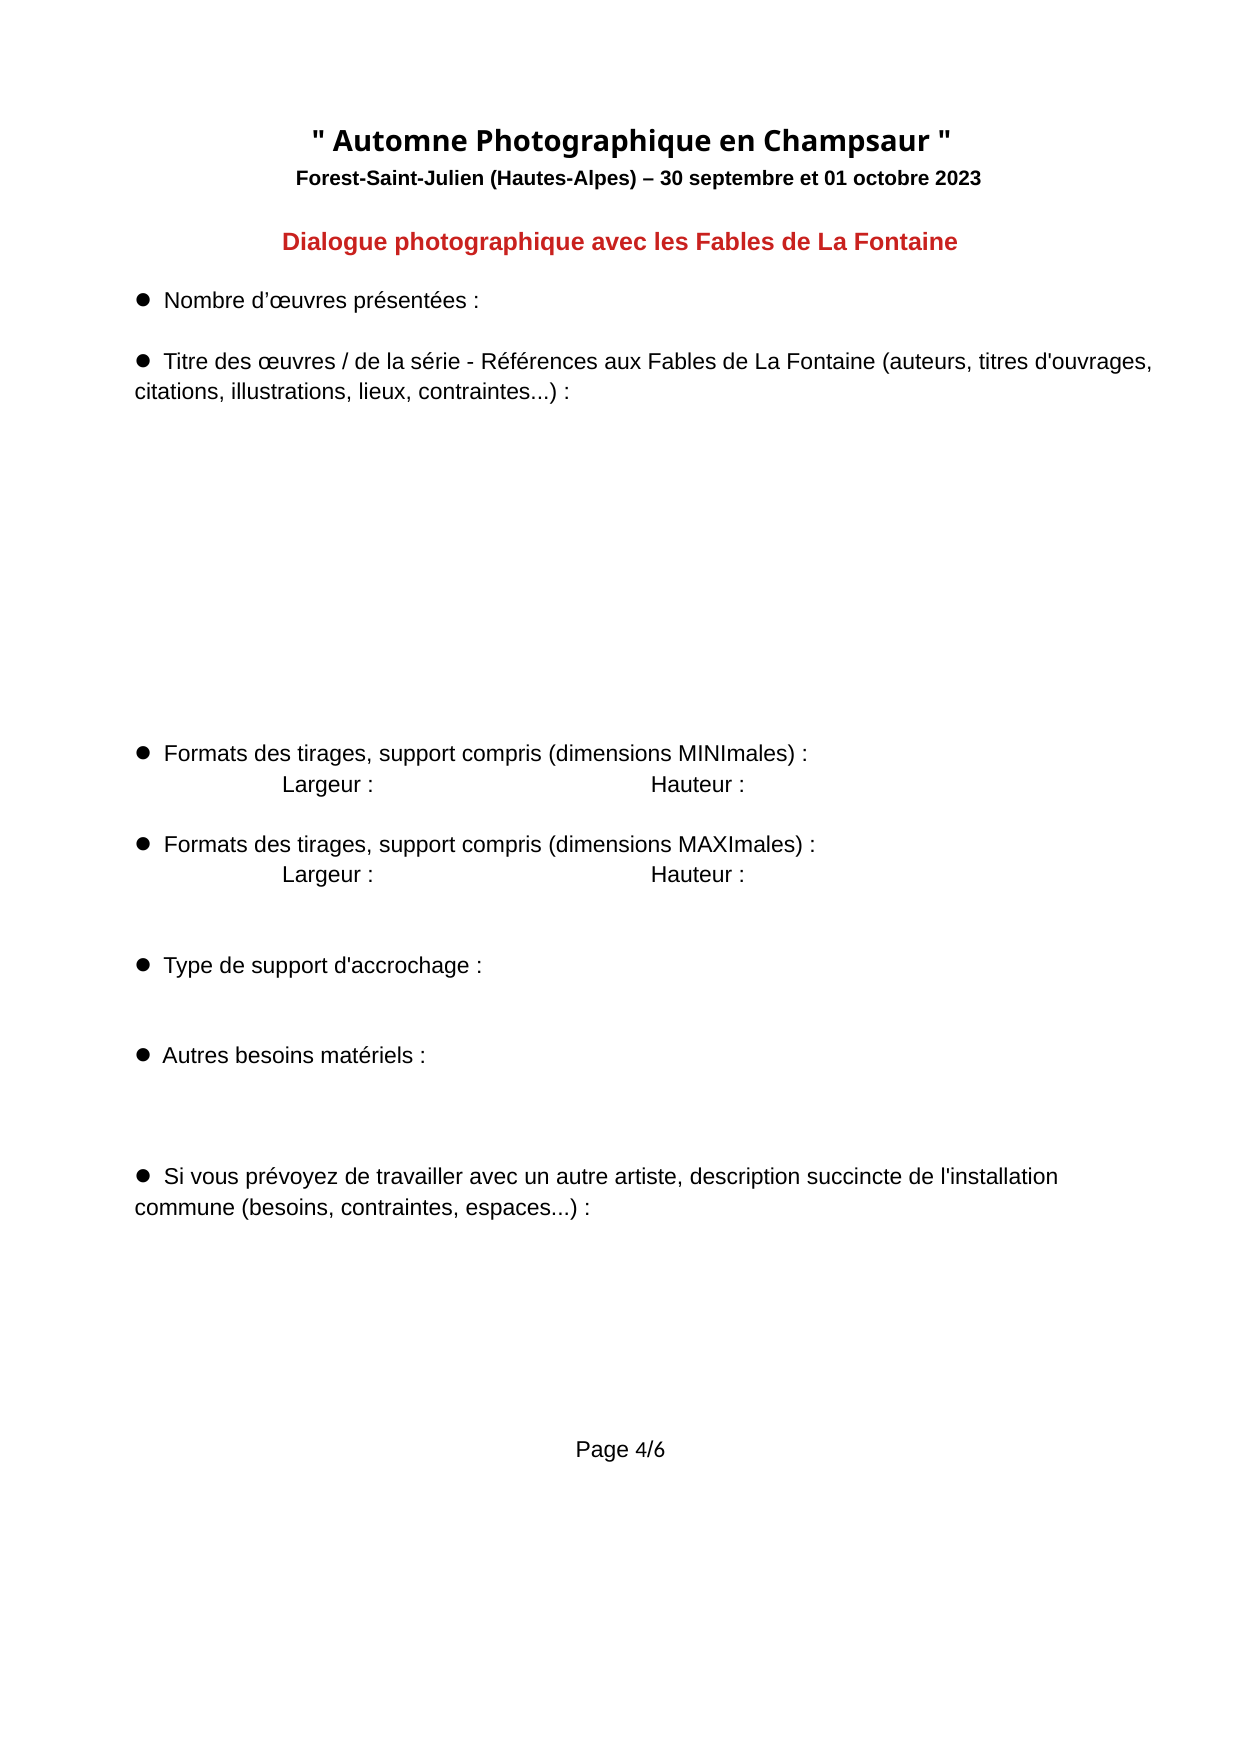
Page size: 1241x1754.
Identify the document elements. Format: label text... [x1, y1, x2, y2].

text Dialogue photographique avec les Fables de La Fontaine [75, 227, 1165, 256]
text Page 4/6 [75, 1435, 1165, 1463]
list Si vous prévoyez de travailler avec un autre artiste, description succincte de l'installation commune (besoins, contraintes, espaces...) : [134, 1163, 1165, 1220]
text Forest-Saint-Julien (Hautes-Alpes) – 30 septembre et 01 octobre 2023 [112, 166, 1165, 190]
text Largeur : Hauteur : [134, 861, 1165, 888]
text Largeur : Hauteur : [134, 771, 1165, 797]
list Autres besoins matériels : [134, 1042, 1165, 1069]
list Type de support d'accrochage : [134, 952, 1165, 978]
list Formats des tirages, support compris (dimensions MAXImales) : [134, 831, 1165, 857]
list Nombre d’œuvres présentées : [134, 287, 1165, 314]
list Formats des tirages, support compris (dimensions MINImales) : [134, 740, 1165, 767]
text " Automne Photographique en Champsaur " [75, 121, 1165, 160]
list Titre des œuvres / de la série - Références aux Fables de La Fontaine (auteurs, titres d'ouvrages, citations, illustrations, lieux, contraintes...) : [134, 348, 1165, 404]
